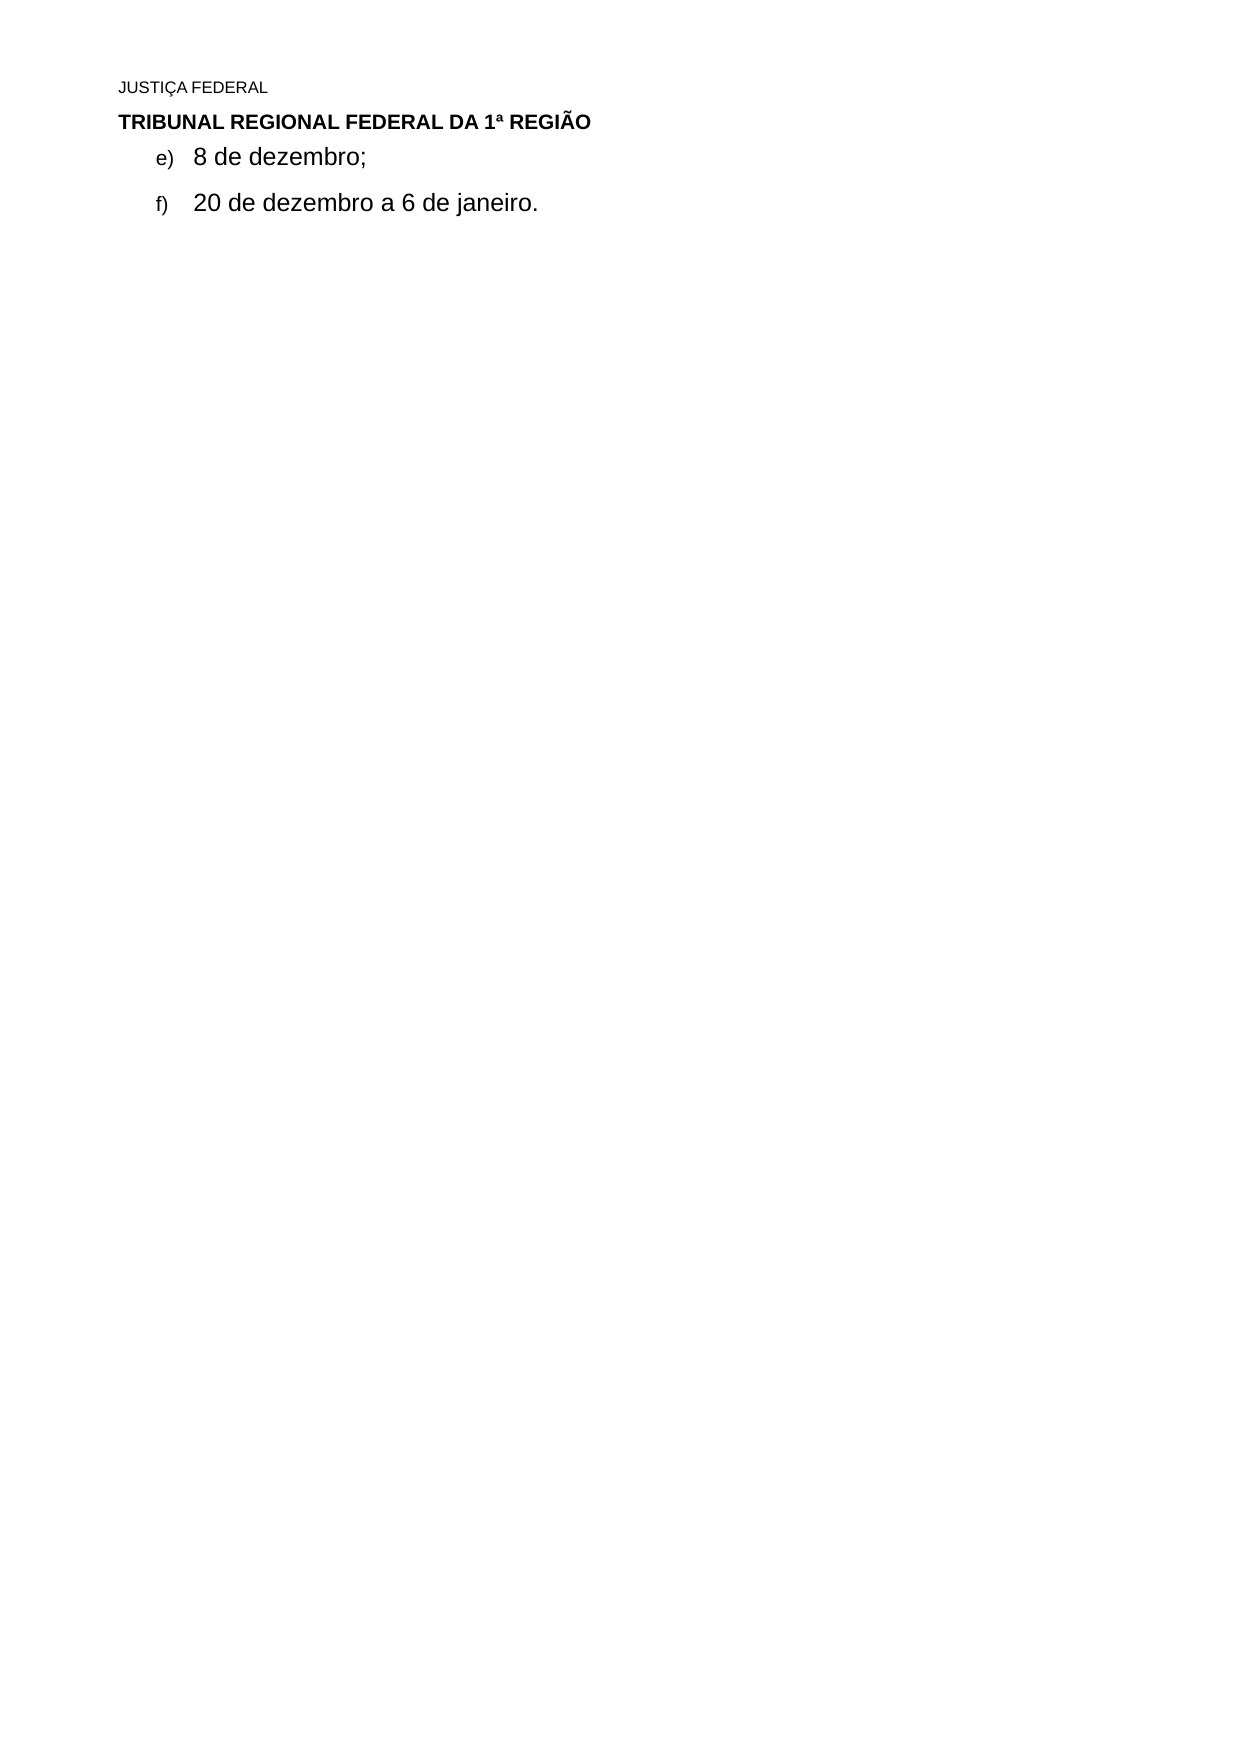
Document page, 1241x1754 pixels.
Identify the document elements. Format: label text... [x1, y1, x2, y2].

list 8 de dezembro; [156, 142, 1122, 171]
list 20 de dezembro a 6 de janeiro. [156, 188, 1122, 217]
